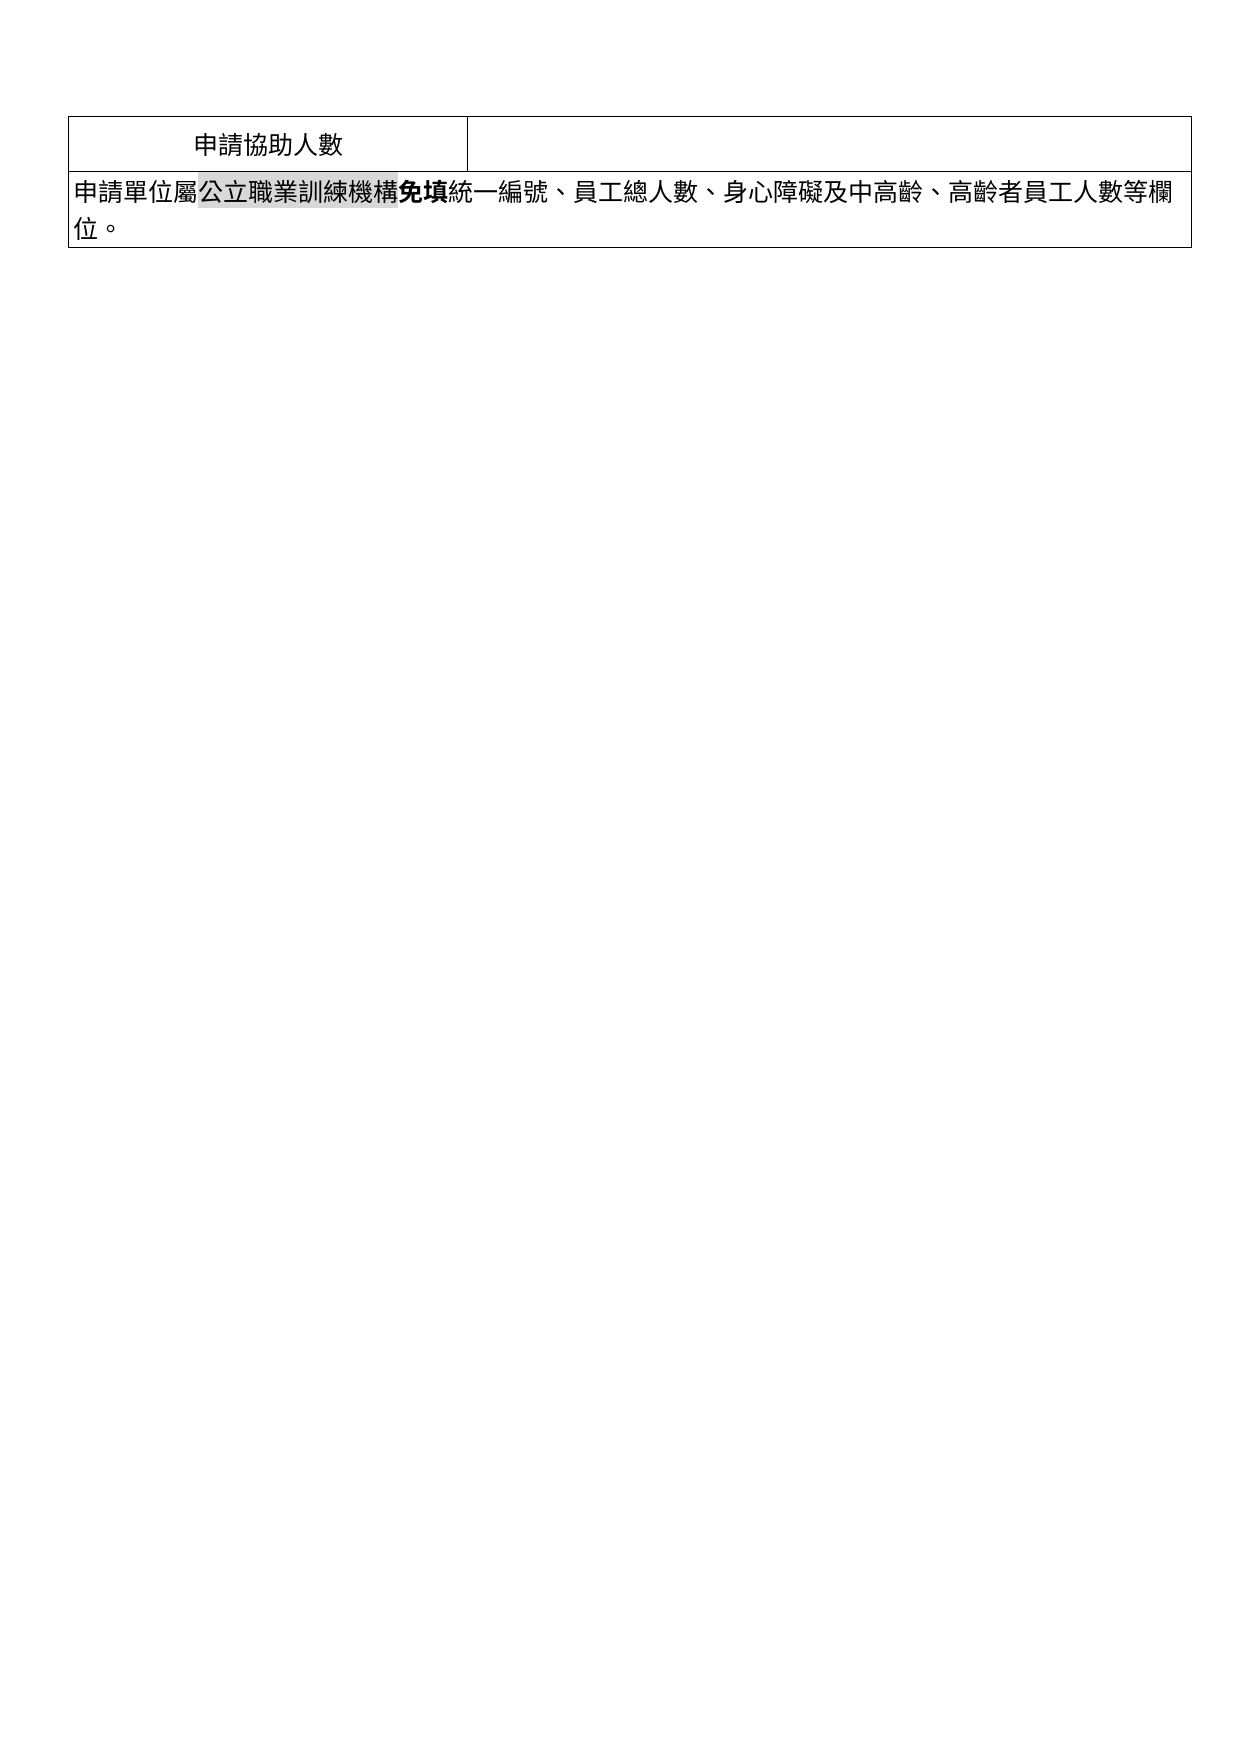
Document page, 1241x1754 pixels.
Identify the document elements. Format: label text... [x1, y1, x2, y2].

table_cell 申請單位屬公立職業訓練機構免填統一編號、員工總人數、身心障礙及中高齡、高齡者員工人數等欄位。 [69, 172, 1191, 247]
table_cell 申請協助人數 [69, 117, 467, 171]
table_cell [468, 117, 1191, 171]
